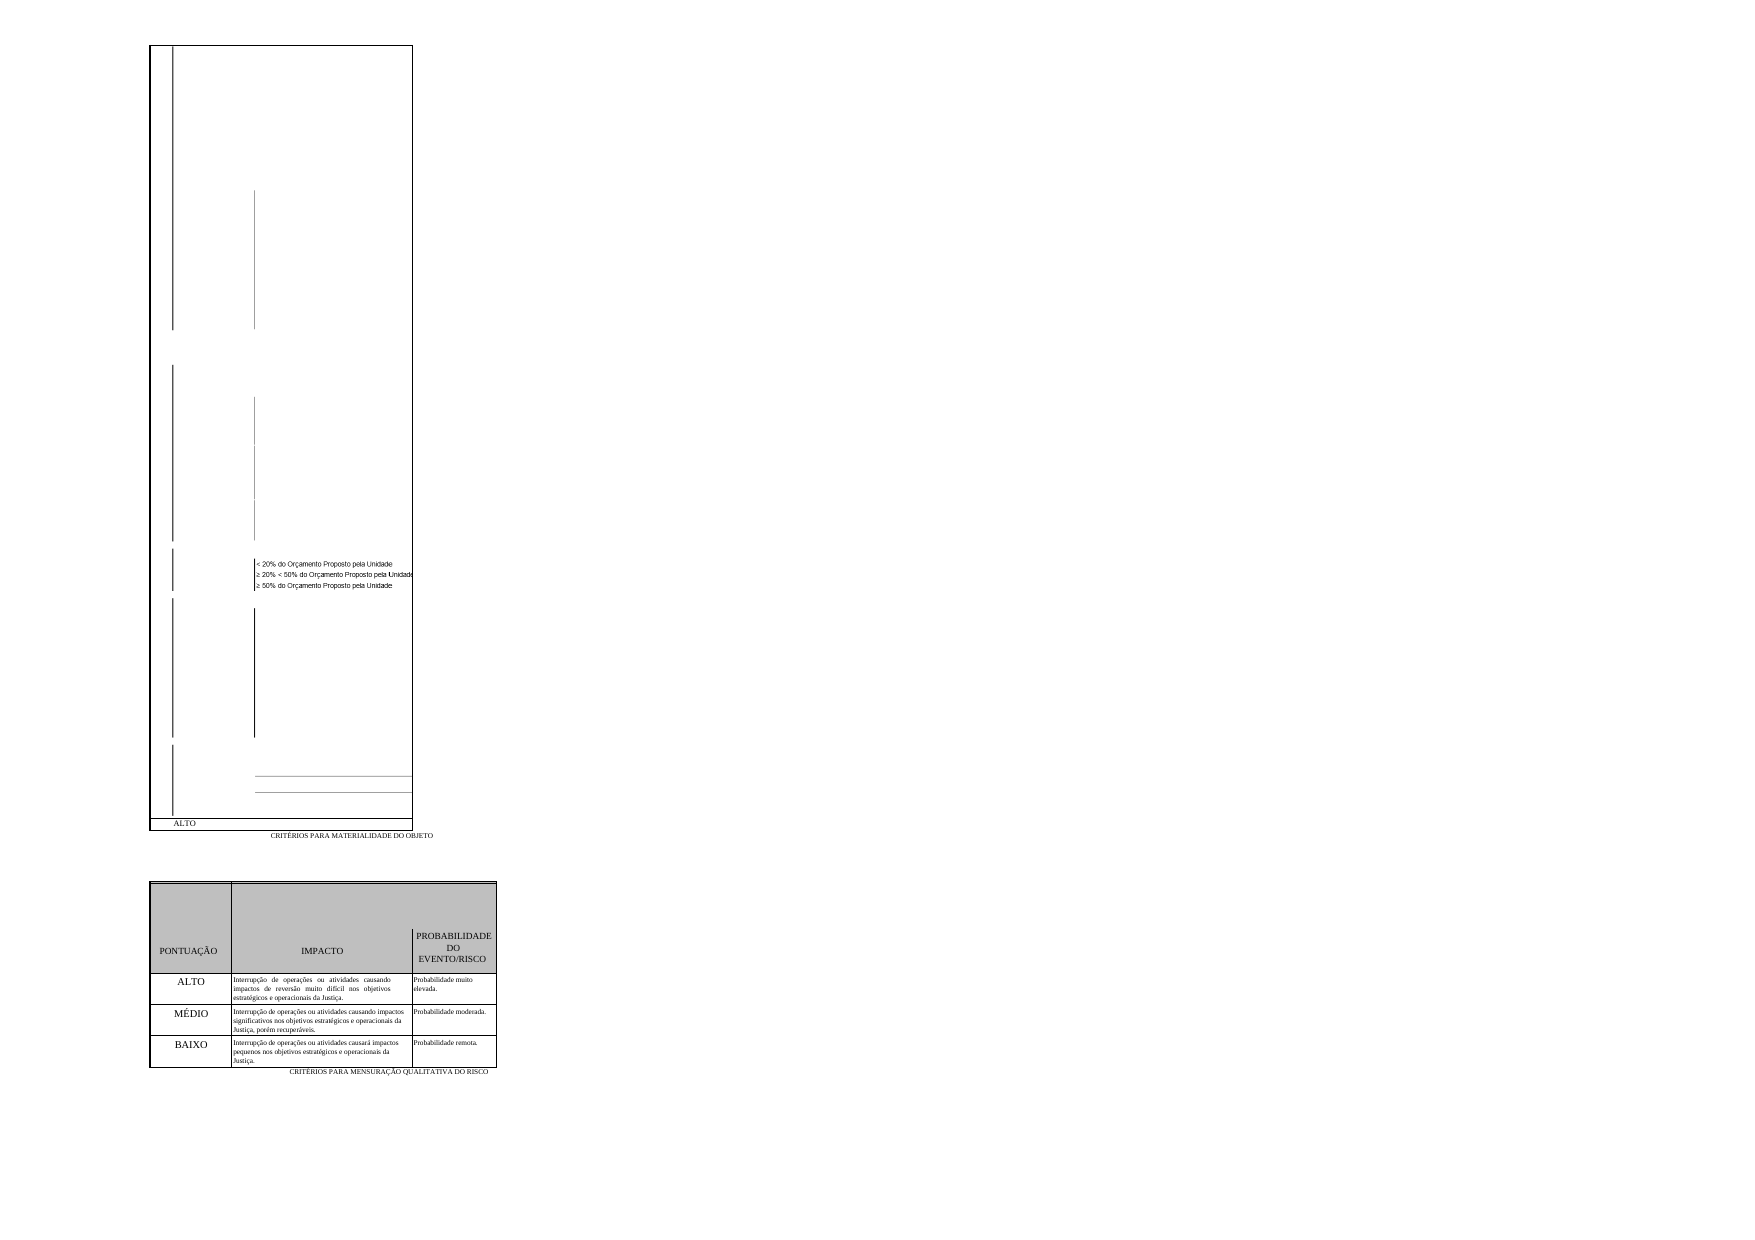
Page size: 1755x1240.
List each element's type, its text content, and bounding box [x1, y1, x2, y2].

table_header [232, 884, 496, 929]
table_cell PROBABILIDADE DO EVENTO/RISCO [413, 929, 496, 973]
table_cell Interrupção de operações ou atividades causará impactos pequenos nos objetivos estratégicos e operacionais da Justiça. [232, 1036, 412, 1067]
table_cell [151, 46, 412, 818]
table_cell Probabilidade moderada. [413, 1005, 496, 1035]
table_cell PONTUAÇÃO [151, 929, 231, 973]
table_cell BAIXO [151, 1036, 231, 1067]
text CRITÉRIOS PARA MENSURAÇÃO QUALITATIVA DO RISCO [150, 1068, 488, 1076]
table_cell Interrupção de operações ou atividades causando impactos de reversão muito difícil nos objetivos estratégicos e operacionais da Justiça. [232, 974, 412, 1004]
table_cell Probabilidade remota. [413, 1036, 496, 1067]
table_cell IMPACTO [232, 929, 412, 973]
table_cell MÉDIO [151, 1005, 231, 1035]
table_cell Probabilidade muito elevada. [413, 974, 496, 1004]
table_cell Interrupção de operações ou atividades causando impactos significativos nos objetivos estratégicos e operacionais da Justiça, porém recuperáveis. [232, 1005, 412, 1035]
table_header [151, 884, 231, 929]
text CRITÉRIOS PARA MATERIALIDADE DO OBJETO [271, 831, 1604, 840]
table_cell ALTO [151, 819, 412, 830]
table_cell ALTO [151, 974, 231, 1004]
